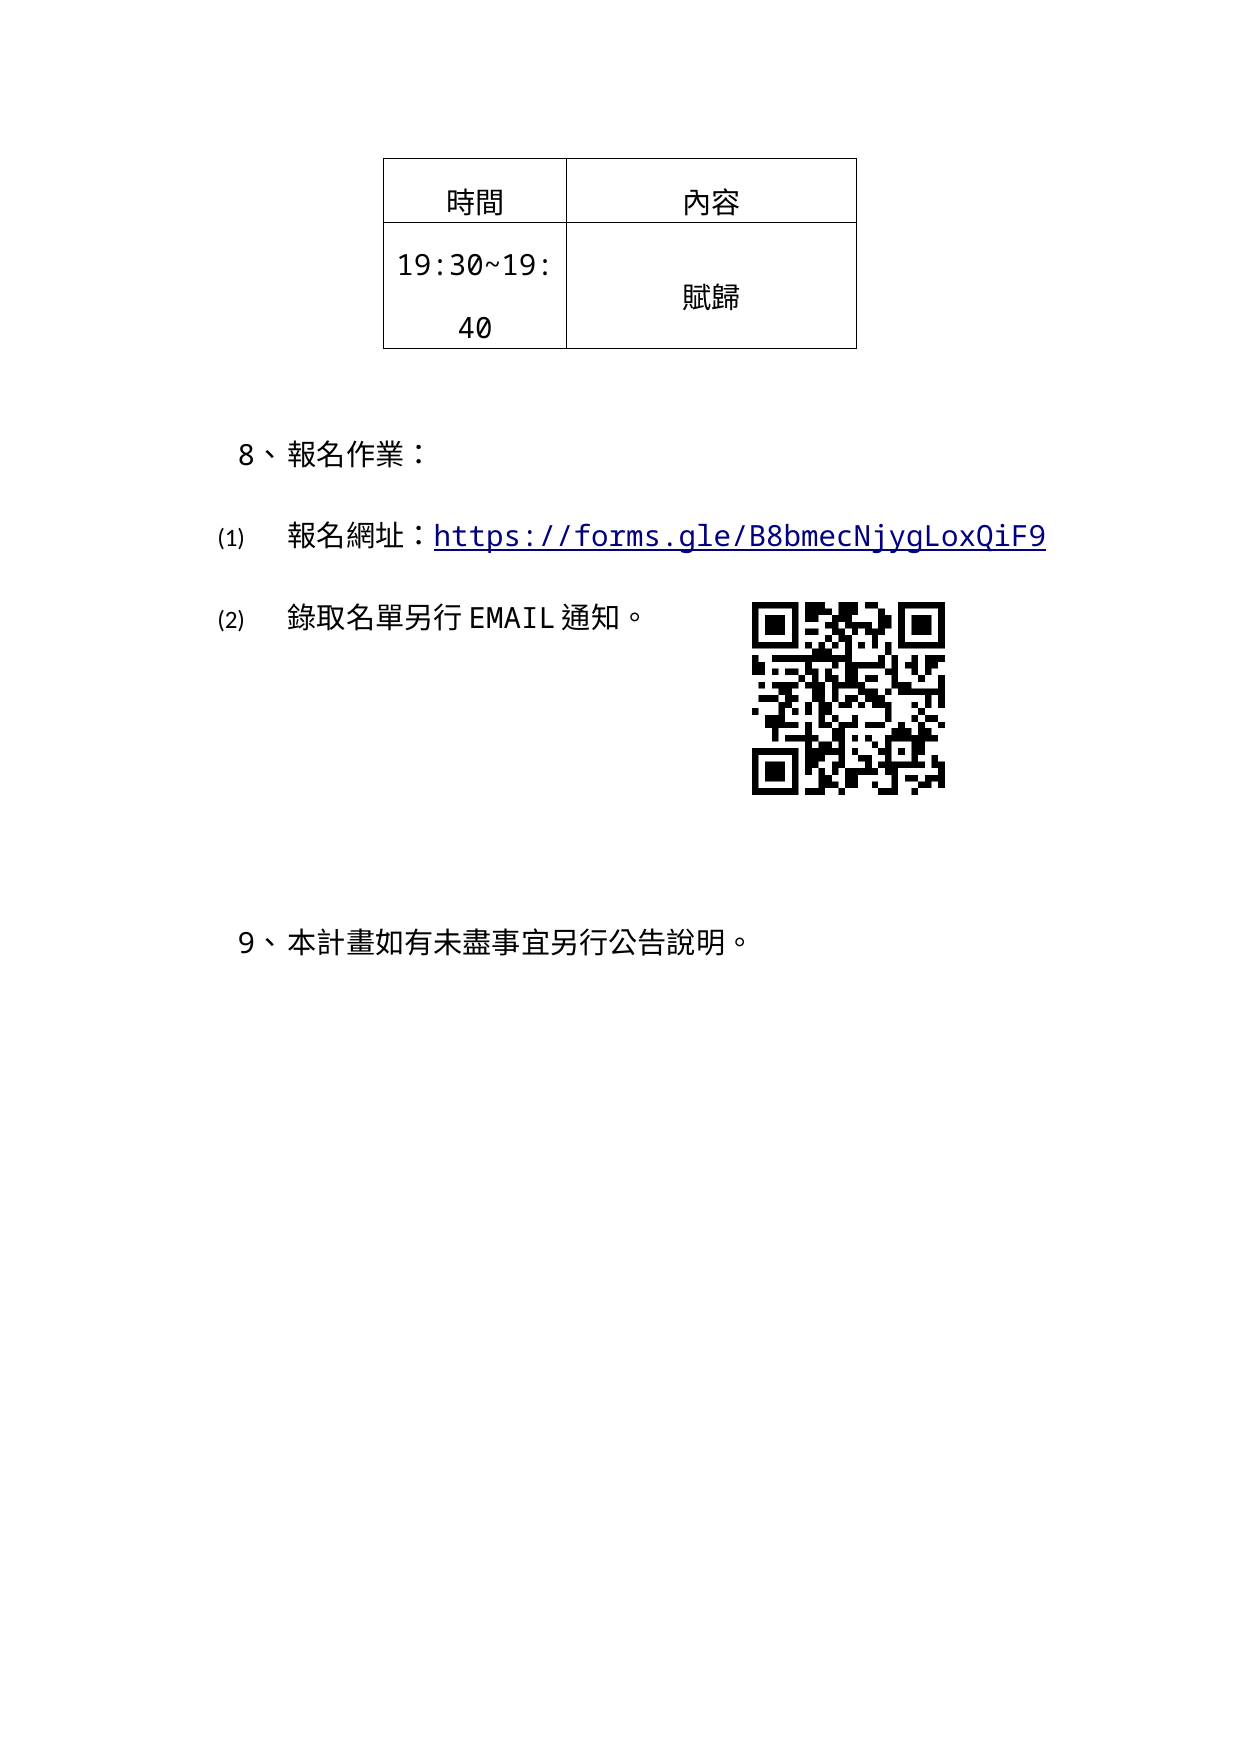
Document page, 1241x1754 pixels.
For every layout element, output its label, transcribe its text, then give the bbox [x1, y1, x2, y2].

table_cell 19:30~19:40 [384, 223, 566, 348]
list 報名作業： [237, 411, 1053, 474]
list 錄取名單另行EMAIL通知。 [217, 574, 1053, 636]
table_header 內容 [567, 159, 856, 222]
table_header 時間 [384, 159, 566, 222]
table_cell 賦歸 [567, 223, 856, 348]
list 報名網址：https://forms.gle/B8bmecNjygLoxQiF9 [217, 493, 1053, 555]
list 本計畫如有未盡事宜另行公告說明。 [237, 899, 1053, 961]
